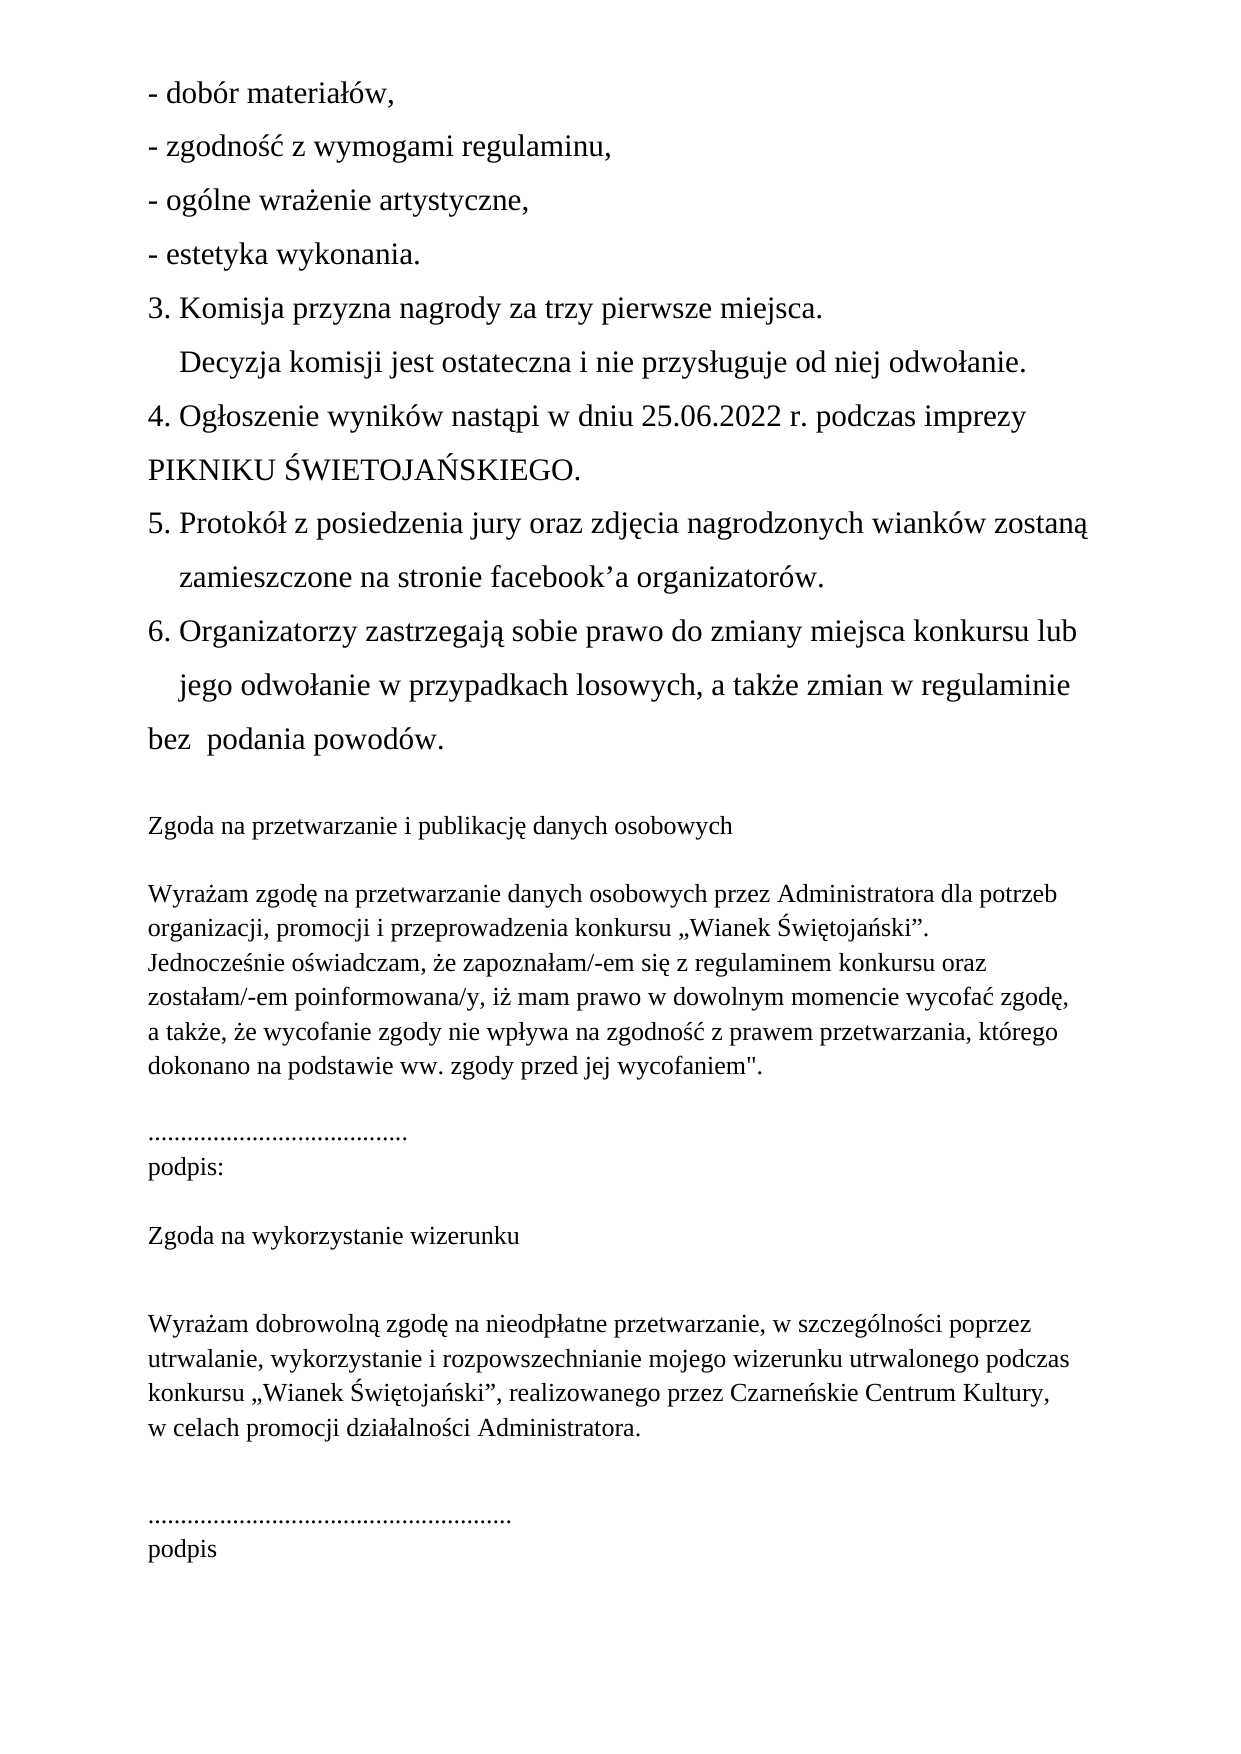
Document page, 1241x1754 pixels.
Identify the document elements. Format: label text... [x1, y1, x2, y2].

text - dobór materiałów, - zgodność z wymogami regulaminu, - ogólne wrażenie artystyczne, - estetyka wykonania. 3. Komisja przyzna nagrody za trzy pierwsze miejsca. Decyzja komisji jest ostateczna i nie przysługuje od niej odwołanie. 4. Ogłoszenie wyników nastąpi w dniu 25.06.2022 r. podczas imprezy PIKNIKU ŚWIETOJAŃSKIEGO. 5. Protokół z posiedzenia jury oraz zdjęcia nagrodzonych wianków zostaną zamieszczone na stronie facebook’a organizatorów. 6. Organizatorzy zastrzegają sobie prawo do zmiany miejsca konkursu lub [148, 74, 1093, 648]
text Zgoda na wykorzystanie wizerunku [148, 1220, 1093, 1250]
text Wyrażam dobrowolną zgodę na nieodpłatne przetwarzanie, w szczególności poprzez utrwalanie, wykorzystanie i rozpowszechnianie mojego wizerunku utrwalonego podczas konkursu „Wianek Świętojański”, realizowanego przez Czarneńskie Centrum Kultury, w celach promocji działalności Administratora. [148, 1275, 1093, 1474]
text ........................................ podpis: [148, 1116, 1093, 1181]
text Zgoda na przetwarzanie i publikację danych osobowych [148, 810, 1093, 840]
text ........................................................ podpis [148, 1499, 1093, 1563]
text Wyrażam zgodę na przetwarzanie danych osobowych przez Administratora dla potrzeb organizacji, promocji i przeprowadzenia konkursu „Wianek Świętojański”. Jednocześnie oświadczam, że zapoznałam/-em się z regulaminem konkursu oraz zostałam/-em poinformowana/y, iż mam prawo w dowolnym momencie wycofać zgodę, a także, że wycofanie zgody nie wpływa na zgodność z prawem przetwarzania, którego dokonano na podstawie ww. zgody przed jej wycofaniem". [148, 844, 1093, 1112]
text jego odwołanie w przypadkach losowych, a także zmian w regulaminie bez podania powodów. [148, 666, 1093, 756]
